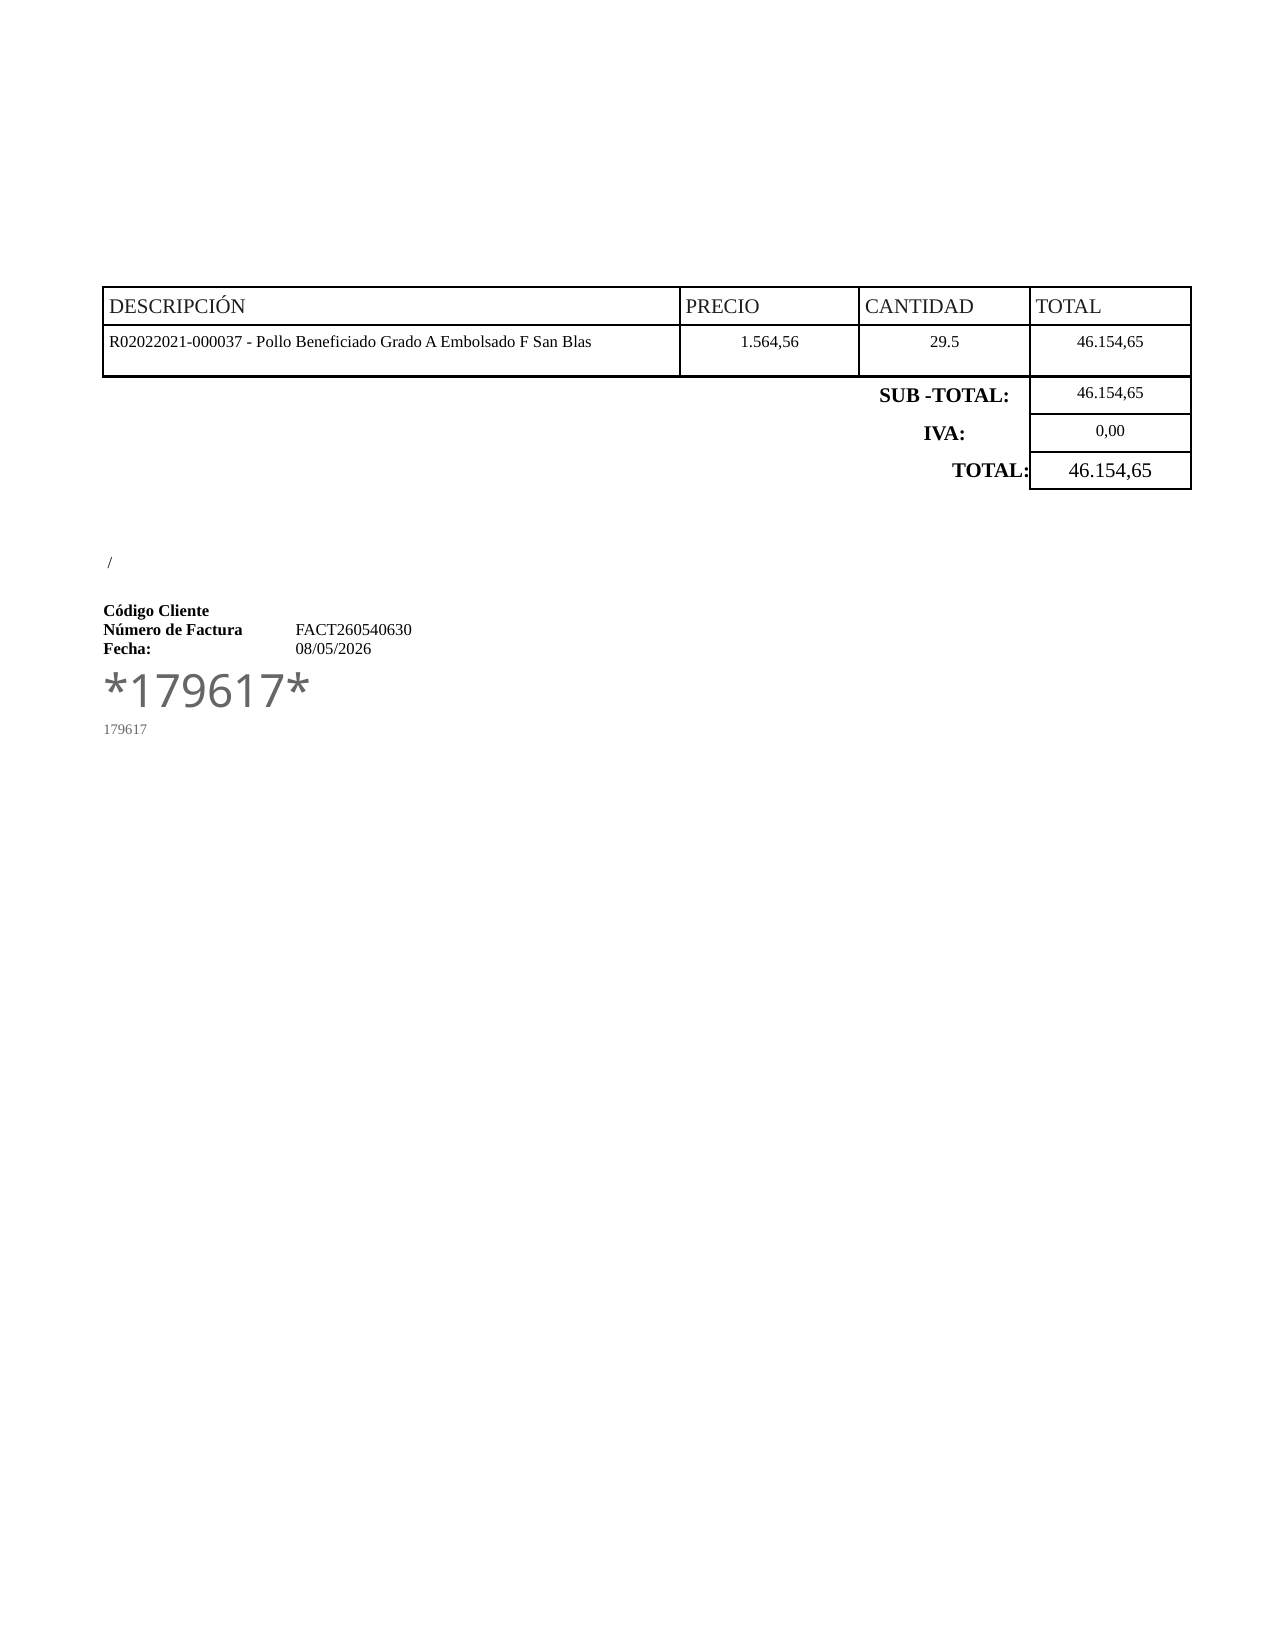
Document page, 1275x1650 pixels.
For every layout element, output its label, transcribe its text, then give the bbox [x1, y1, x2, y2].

table_header CANTIDAD [860, 288, 1029, 323]
table_cell TOTAL: [859, 451, 1029, 488]
text 179617 [103, 721, 1137, 737]
table_cell Número de Factura [103, 620, 295, 639]
table_cell IVA: [859, 413, 1029, 451]
table_cell [103, 534, 858, 553]
table_cell FACT260540630 [295, 620, 517, 639]
table_header PRECIO [681, 288, 858, 323]
table_header Código Cliente [103, 601, 295, 620]
table_cell 0,00 [1031, 415, 1190, 451]
table_header [103, 490, 858, 514]
table_cell 29.5 [860, 326, 1029, 375]
text *179617* [103, 658, 1137, 721]
table_cell 46.154,65 [1031, 326, 1190, 375]
table_cell R02022021-000037 - Pollo Beneficiado Grado A Embolsado F San Blas [104, 326, 679, 375]
table_cell 46.154,65 [1031, 453, 1190, 488]
table_cell [103, 514, 858, 533]
table_cell 46.154,65 [1031, 378, 1190, 413]
table_cell SUB -TOTAL: [859, 378, 1029, 413]
table_header [295, 601, 517, 620]
table_cell 1.564,56 [681, 326, 858, 375]
table_cell [103, 378, 859, 488]
table_cell 08/05/2026 [295, 639, 517, 658]
table_header DESCRIPCIÓN [104, 288, 679, 323]
table_cell Fecha: [103, 639, 295, 658]
table_header TOTAL [1031, 288, 1190, 323]
table_cell / [103, 553, 858, 572]
